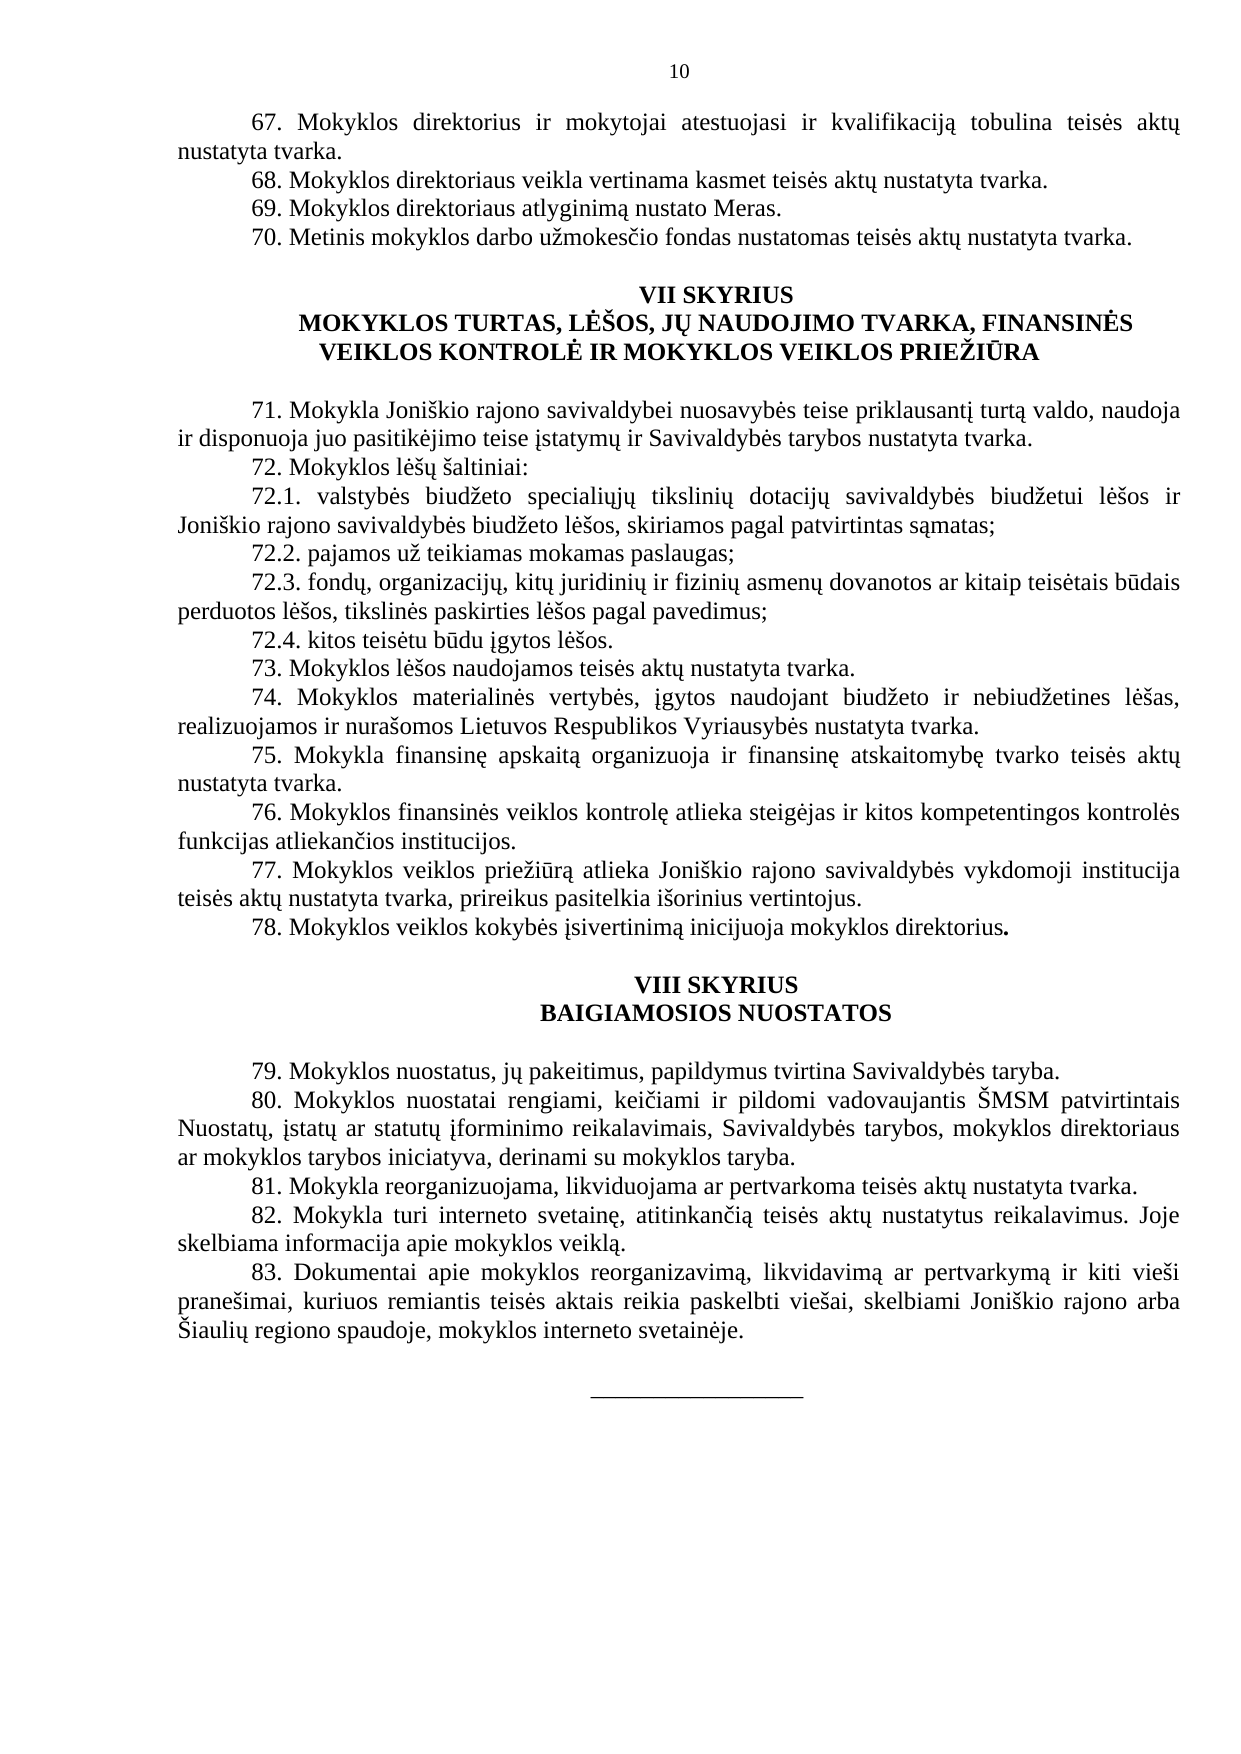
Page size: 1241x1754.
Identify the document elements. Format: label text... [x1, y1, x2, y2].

text 70. Metinis mokyklos darbo užmokesčio fondas nustatomas teisės aktų nustatyta tvarka. [177, 222, 1181, 251]
text 72.3. fondų, organizacijų, kitų juridinių ir fizinių asmenų dovanotos ar kitaip teisėtais būdais perduotos lėšos, tikslinės paskirties lėšos pagal pavedimus; [177, 567, 1181, 625]
text 68. Mokyklos direktoriaus veikla vertinama kasmet teisės aktų nustatyta tvarka. [177, 165, 1181, 193]
text 83. Dokumentai apie mokyklos reorganizavimą, likvidavimą ar pertvarkymą ir kiti vieši pranešimai, kuriuos remiantis teisės aktais reikia paskelbti viešai, skelbiami Joniškio rajono arba Šiaulių regiono spaudoje, mokyklos interneto svetainėje. [177, 1257, 1181, 1343]
text 82. Mokykla turi interneto svetainę, atitinkančią teisės aktų nustatytus reikalavimus. Joje skelbiama informacija apie mokyklos veiklą. [177, 1200, 1181, 1257]
text 67. Mokyklos direktorius ir mokytojai atestuojasi ir kvalifikaciją tobulina teisės aktų nustatyta tvarka. [177, 107, 1181, 165]
text 71. Mokykla Joniškio rajono savivaldybei nuosavybės teise priklausantį turtą valdo, naudoja ir disponuoja juo pasitikėjimo teise įstatymų ir Savivaldybės tarybos nustatyta tvarka. [177, 395, 1181, 452]
text 78. Mokyklos veiklos kokybės įsivertinimą inicijuoja mokyklos direktorius. [177, 912, 1181, 941]
text 81. Mokykla reorganizuojama, likviduojama ar pertvarkoma teisės aktų nustatyta tvarka. [177, 1171, 1181, 1200]
text 72.2. pajamos už teikiamas mokamas paslaugas; [177, 538, 1181, 567]
text MOKYKLOS TURTAS, LĖŠOS, JŲ NAUDOJIMO TVARKA, FINANSINĖS VEIKLOS KONTROLĖ IR MOKYKLOS VEIKLOS PRIEŽIŪRA [177, 308, 1181, 366]
text 72. Mokyklos lėšų šaltiniai: [177, 452, 1181, 481]
text 77. Mokyklos veiklos priežiūrą atlieka Joniškio rajono savivaldybės vykdomoji institucija teisės aktų nustatyta tvarka, prireikus pasitelkia išorinius vertintojus. [177, 855, 1181, 912]
text 74. Mokyklos materialinės vertybės, įgytos naudojant biudžeto ir nebiudžetines lėšas, realizuojamos ir nurašomos Lietuvos Respublikos Vyriausybės nustatyta tvarka. [177, 682, 1181, 740]
text 73. Mokyklos lėšos naudojamos teisės aktų nustatyta tvarka. [177, 653, 1181, 682]
text 80. Mokyklos nuostatai rengiami, keičiami ir pildomi vadovaujantis ŠMSM patvirtintais Nuostatų, įstatų ar statutų įforminimo reikalavimais, Savivaldybės tarybos, mokyklos direktoriaus ar mokyklos tarybos iniciatyva, derinami su mokyklos taryba. [177, 1085, 1181, 1171]
text VIII SKYRIUS [177, 970, 1181, 998]
text _________________ [177, 1372, 1181, 1401]
text 72.4. kitos teisėtu būdu įgytos lėšos. [177, 625, 1181, 653]
text 72.1. valstybės biudžeto specialiųjų tikslinių dotacijų savivaldybės biudžetui lėšos ir Joniškio rajono savivaldybės biudžeto lėšos, skiriamos pagal patvirtintas sąmatas; [177, 481, 1181, 538]
text BAIGIAMOSIOS NUOSTATOS [177, 998, 1181, 1027]
text 76. Mokyklos finansinės veiklos kontrolę atlieka steigėjas ir kitos kompetentingos kontrolės funkcijas atliekančios institucijos. [177, 797, 1181, 855]
text 69. Mokyklos direktoriaus atlyginimą nustato Meras. [177, 193, 1181, 222]
text VII SKYRIUS [177, 280, 1181, 308]
text 79. Mokyklos nuostatus, jų pakeitimus, papildymus tvirtina Savivaldybės taryba. [177, 1056, 1181, 1085]
text 75. Mokykla finansinę apskaitą organizuoja ir finansinę atskaitomybę tvarko teisės aktų nustatyta tvarka. [177, 740, 1181, 797]
